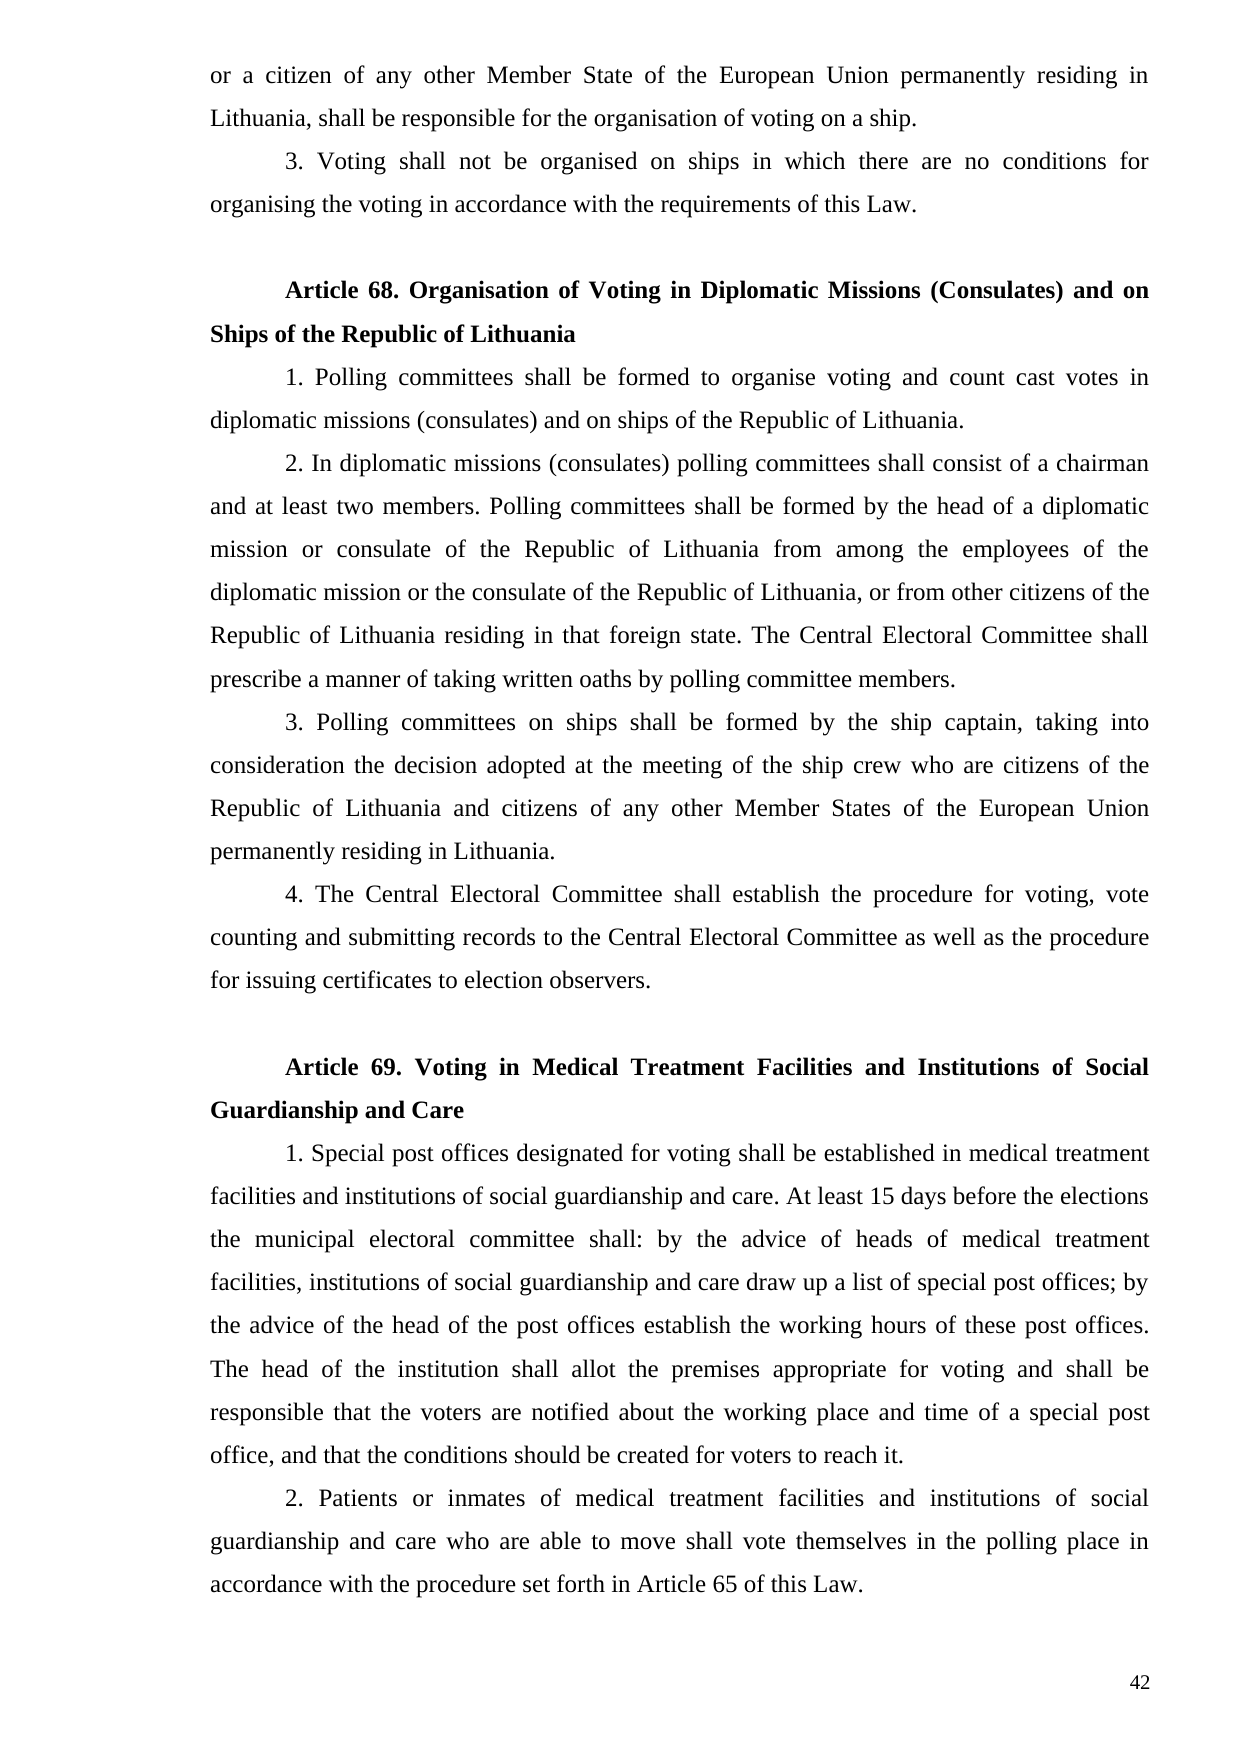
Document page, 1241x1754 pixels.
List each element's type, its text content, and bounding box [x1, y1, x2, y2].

text 4. The Central Electoral Committee shall establish the procedure for voting, vote counting and submitting records to the Central Electoral Committee as well as the procedure for issuing certificates to election observers. [210, 879, 1151, 994]
text or a citizen of any other Member State of the European Union permanently residing in Lithuania, shall be responsible for the organisation of voting on a ship. [210, 60, 1151, 132]
text 1. Polling committees shall be formed to organise voting and count cast votes in diplomatic missions (consulates) and on ships of the Republic of Lithuania. [210, 362, 1151, 434]
text 2. Patients or inmates of medical treatment facilities and institutions of social guardianship and care who are able to move shall vote themselves in the polling place in accordance with the procedure set forth in Article 65 of this Law. [210, 1483, 1151, 1598]
text Article 69. Voting in Medical Treatment Facilities and Institutions of Social Guardianship and Care [210, 1052, 1151, 1124]
text Article 68. Organisation of Voting in Diplomatic Missions (Consulates) and on Ships of the Republic of Lithuania [210, 276, 1151, 347]
text 2. In diplomatic missions (consulates) polling committees shall consist of a chairman and at least two members. Polling committees shall be formed by the head of a diplomatic mission or consulate of the Republic of Lithuania from among the employees of the diplomatic mission or the consulate of the Republic of Lithuania, or from other citizens of the Republic of Lithuania residing in that foreign state. The Central Electoral Committee shall prescribe a manner of taking written oaths by polling committee members. [210, 448, 1151, 692]
text 3. Voting shall not be organised on ships in which there are no conditions for organising the voting in accordance with the requirements of this Law. [210, 146, 1151, 218]
text 3. Polling committees on ships shall be formed by the ship captain, taking into consideration the decision adopted at the meeting of the ship crew who are citizens of the Republic of Lithuania and citizens of any other Member States of the European Union permanently residing in Lithuania. [210, 707, 1151, 865]
text 1. Special post offices designated for voting shall be established in medical treatment facilities and institutions of social guardianship and care. At least 15 days before the elections the municipal electoral committee shall: by the advice of heads of medical treatment facilities, institutions of social guardianship and care draw up a list of special post offices; by the advice of the head of the post offices establish the working hours of these post offices. The head of the institution shall allot the premises appropriate for voting and shall be responsible that the voters are notified about the working place and time of a special post office, and that the conditions should be created for voters to reach it. [210, 1138, 1151, 1469]
